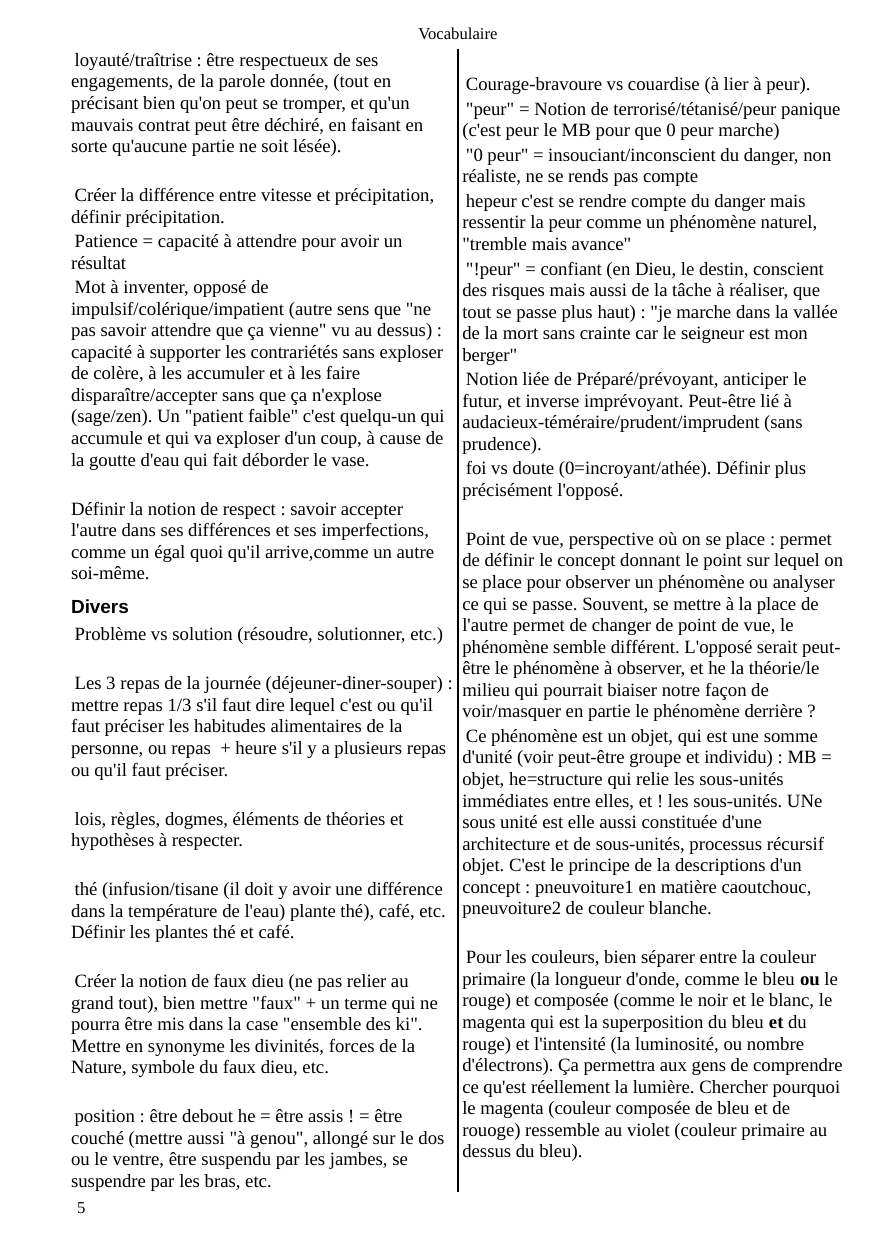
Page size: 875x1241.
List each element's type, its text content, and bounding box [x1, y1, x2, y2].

text thé (infusion/tisane (il doit y avoir une différence dans la température de l'eau) plante thé), café, etc. Définir les plantes thé et café. [71, 878, 453, 943]
text Courage-bravoure vs couardise (à lier à peur). [462, 73, 844, 95]
text "0 peur" = insouciant/inconscient du danger, non réaliste, ne se rends pas compte [462, 144, 844, 187]
text Problème vs solution (résoudre, solutionner, etc.) [71, 623, 453, 645]
text Notion liée de Préparé/prévoyant, anticiper le futur, et inverse imprévoyant. Peut-être lié à audacieux-téméraire/prudent/imprudent (sans prudence). [462, 368, 844, 454]
text "peur" = Notion de terrorisé/tétanisé/peur panique (c'est peur le MB pour que 0 peur marche) [462, 98, 844, 141]
text Créer la notion de faux dieu (ne pas relier au grand tout), bien mettre "faux" + un terme qui ne pourra être mis dans la case "ensemble des ki". Mettre en synonyme les divinités, forces de la Nature, symbole du faux dieu, etc. [71, 970, 453, 1078]
text Mot à inventer, opposé de impulsif/colérique/impatient (autre sens que "ne pas savoir attendre que ça vienne" vu au dessus) : capacité à supporter les contrariétés sans exploser de colère, à les accumuler et à les faire disparaître/accepter sans que ça n'explose (sage/zen). Un "patient faible" c'est quelqu-un qui accumule et qui va exploser d'un coup, à cause de la goutte d'eau qui fait déborder le vase. [71, 276, 453, 470]
text hepeur c'est se rendre compte du danger mais ressentir la peur comme un phénomène naturel, "tremble mais avance" [462, 190, 844, 254]
text Point de vue, perspective où on se place : permet de définir le concept donnant le point sur lequel on se place pour observer un phénomène ou analyser ce qui se passe. Souvent, se mettre à la place de l'autre permet de changer de point de vue, le phénomène semble différent. L'opposé serait peut-être le phénomène à observer, et he la théorie/le milieu qui pourrait biaiser notre façon de voir/masquer en partie le phénomène derrière ? [462, 528, 844, 722]
text loyauté/traîtrise : être respectueux de ses engagements, de la parole donnée, (tout en précisant bien qu'on peut se tromper, et qu'un mauvais contrat peut être déchiré, en faisant en sorte qu'aucune partie ne soit lésée). [71, 49, 453, 157]
text Pour les couleurs, bien séparer entre la couleur primaire (la longueur d'onde, comme le bleu ou le rouge) et composée (comme le noir et le blanc, le magenta qui est la superposition du bleu et du rouge) et l'intensité (la luminosité, ou nombre d'électrons). Ça permettra aux gens de comprendre ce qu'est réellement la lumière. Chercher pourquoi le magenta (couleur composée de bleu et de rouoge) ressemble au violet (couleur primaire au dessus du bleu). [462, 946, 844, 1162]
text Les 3 repas de la journée (déjeuner-diner-souper) : mettre repas 1/3 s'il faut dire lequel c'est ou qu'il faut préciser les habitudes alimentaires de la personne, ou repas + heure s'il y a plusieurs repas ou qu'il faut préciser. [71, 672, 453, 780]
text lois, règles, dogmes, éléments de théories et hypothèses à respecter. [71, 807, 453, 851]
text Ce phénomène est un objet, qui est une somme d'unité (voir peut-être groupe et individu) : MB = objet, he=structure qui relie les sous-unités immédiates entre elles, et ! les sous-unités. UNe sous unité est elle aussi constituée d'une architecture et de sous-unités, processus récursif objet. C'est le principe de la descriptions d'un concept : pneuvoiture1 en matière caoutchouc, pneuvoiture2 de couleur blanche. [462, 725, 844, 919]
subtitle Divers [71, 596, 453, 617]
text Créer la différence entre vitesse et précipitation, définir précipitation. [71, 184, 453, 227]
text position : être debout he = être assis ! = être couché (mettre aussi "à genou", allongé sur le dos ou le ventre, être suspendu par les jambes, se suspendre par les bras, etc. [71, 1105, 453, 1191]
text "!peur" = confiant (en Dieu, le destin, conscient des risques mais aussi de la tâche à réaliser, que tout se passe plus haut) : "je marche dans la vallée de la mort sans crainte car le seigneur est mon berger" [462, 257, 844, 365]
text Patience = capacité à attendre pour avoir un résultat [71, 230, 453, 273]
text Définir la notion de respect : savoir accepter l'autre dans ses différences et ses imperfections, comme un égal quoi qu'il arrive,comme un autre soi-même. [71, 497, 453, 584]
text foi vs doute (0=incroyant/athée). Définir plus précisément l'opposé. [462, 457, 844, 500]
